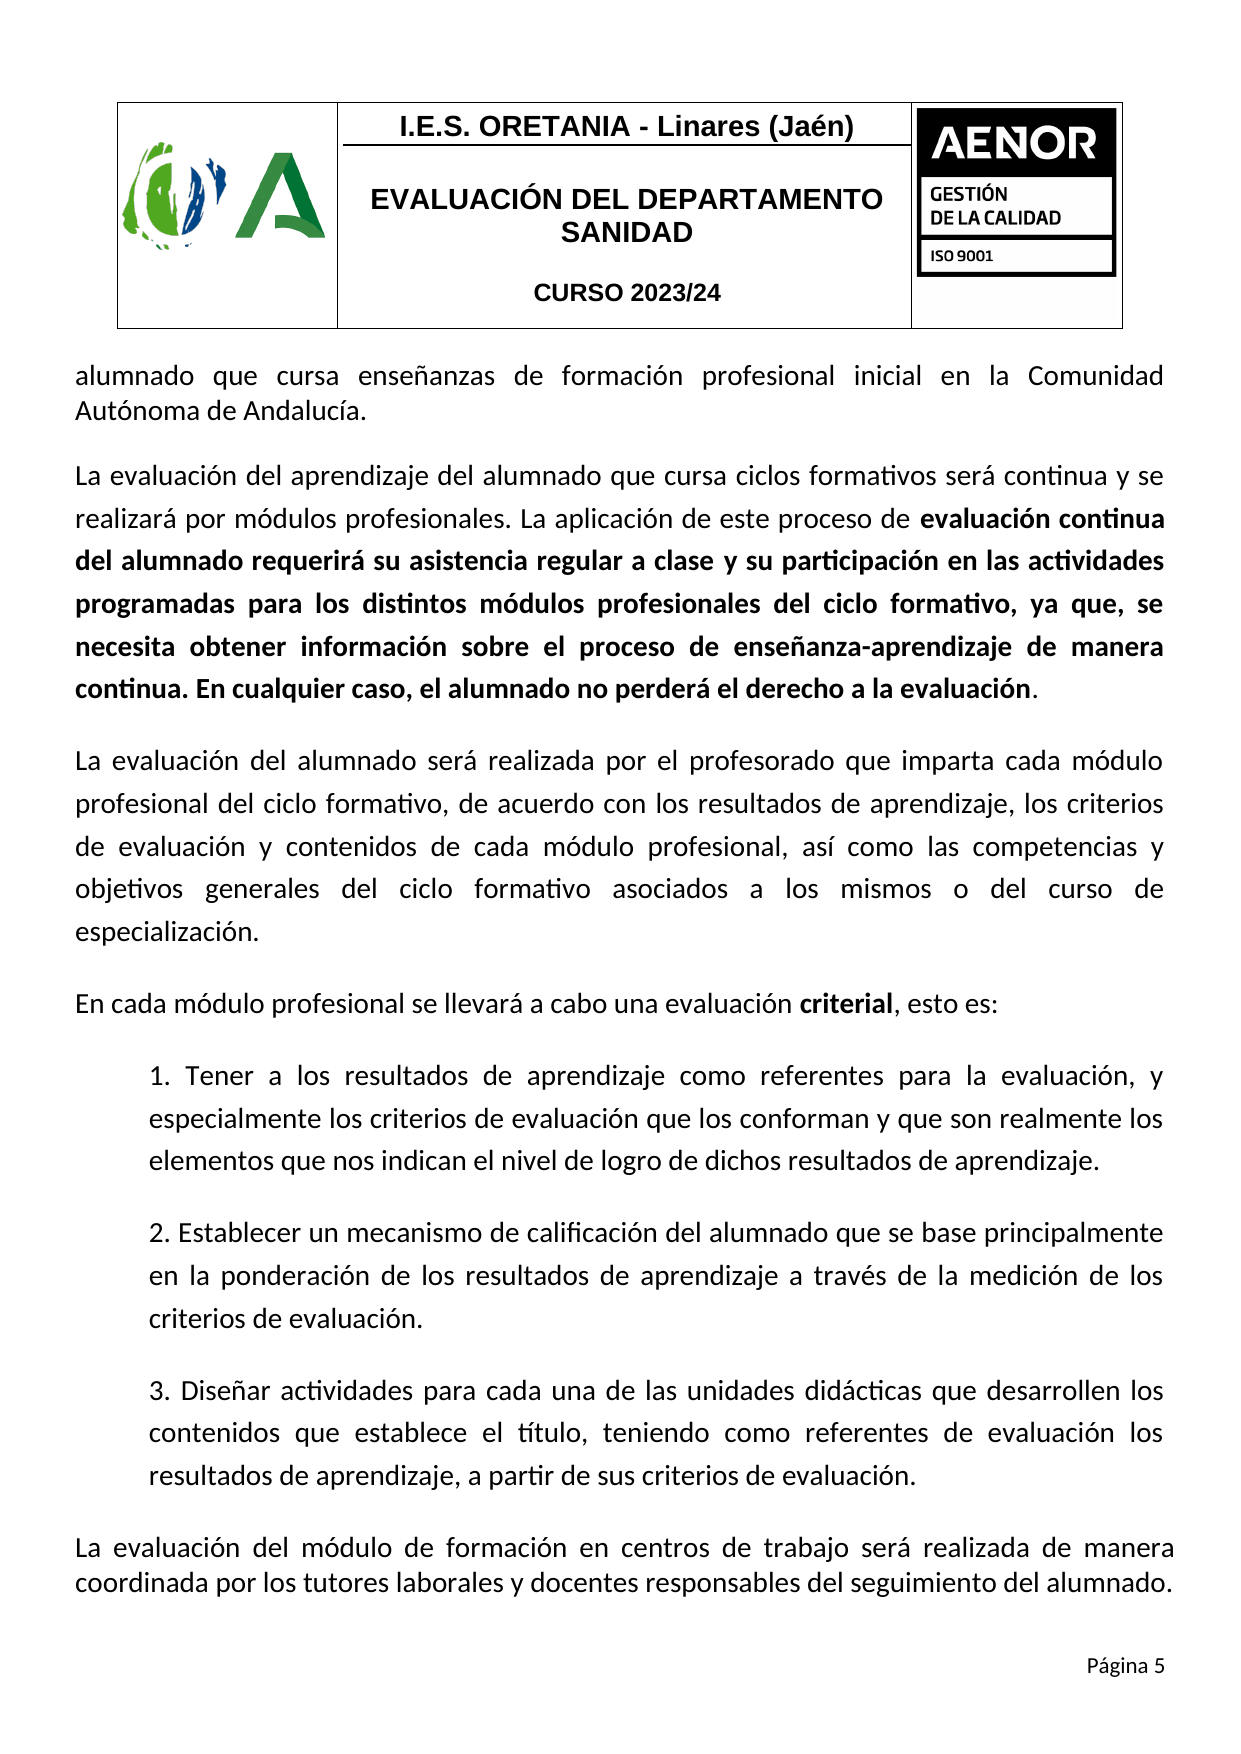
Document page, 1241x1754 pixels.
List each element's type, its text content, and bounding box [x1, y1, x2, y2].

text En cada módulo profesional se llevará a cabo una evaluación criterial, esto es: [75, 985, 1165, 1021]
text La evaluación del aprendizaje del alumnado que cursa ciclos formativos será continua y se realizará por módulos profesionales. La aplicación de este proceso de evaluación continua del alumnado requerirá su asistencia regular a clase y su participación en las actividades programadas para los distintos módulos profesionales del ciclo formativo, ya que, se necesita obtener información sobre el proceso de enseñanza-aprendizaje de manera continua. En cualquier caso, el alumnado no perderá el derecho a la evaluación. [75, 457, 1165, 706]
text 3. Diseñar actividades para cada una de las unidades didácticas que desarrollen los contenidos que establece el título, teniendo como referentes de evaluación los resultados de aprendizaje, a partir de sus criterios de evaluación. [149, 1372, 1165, 1493]
text 2. Establecer un mecanismo de calificación del alumnado que se base principalmente en la ponderación de los resultados de aprendizaje a través de la medición de los criterios de evaluación. [149, 1214, 1165, 1335]
picture [120, 142, 333, 251]
text La evaluación del alumnado será realizada por el profesorado que imparta cada módulo profesional del ciclo formativo, de acuerdo con los resultados de aprendizaje, los criterios de evaluación y contenidos de cada módulo profesional, así como las competencias y objetivos generales del ciclo formativo asociados a los mismos o del curso de especialización. [75, 742, 1165, 949]
text La evaluación del módulo de formación en centros de trabajo será realizada de manera coordinada por los tutores laborales y docentes responsables del seguimiento del alumnado. [75, 1529, 1177, 1600]
text 1. Tener a los resultados de aprendizaje como referentes para la evaluación, y especialmente los criterios de evaluación que los conforman y que son realmente los elementos que nos indican el nivel de logro de dichos resultados de aprendizaje. [149, 1057, 1165, 1178]
text alumnado que cursa enseñanzas de formación profesional inicial en la Comunidad Autónoma de Andalucía. [75, 357, 1165, 428]
